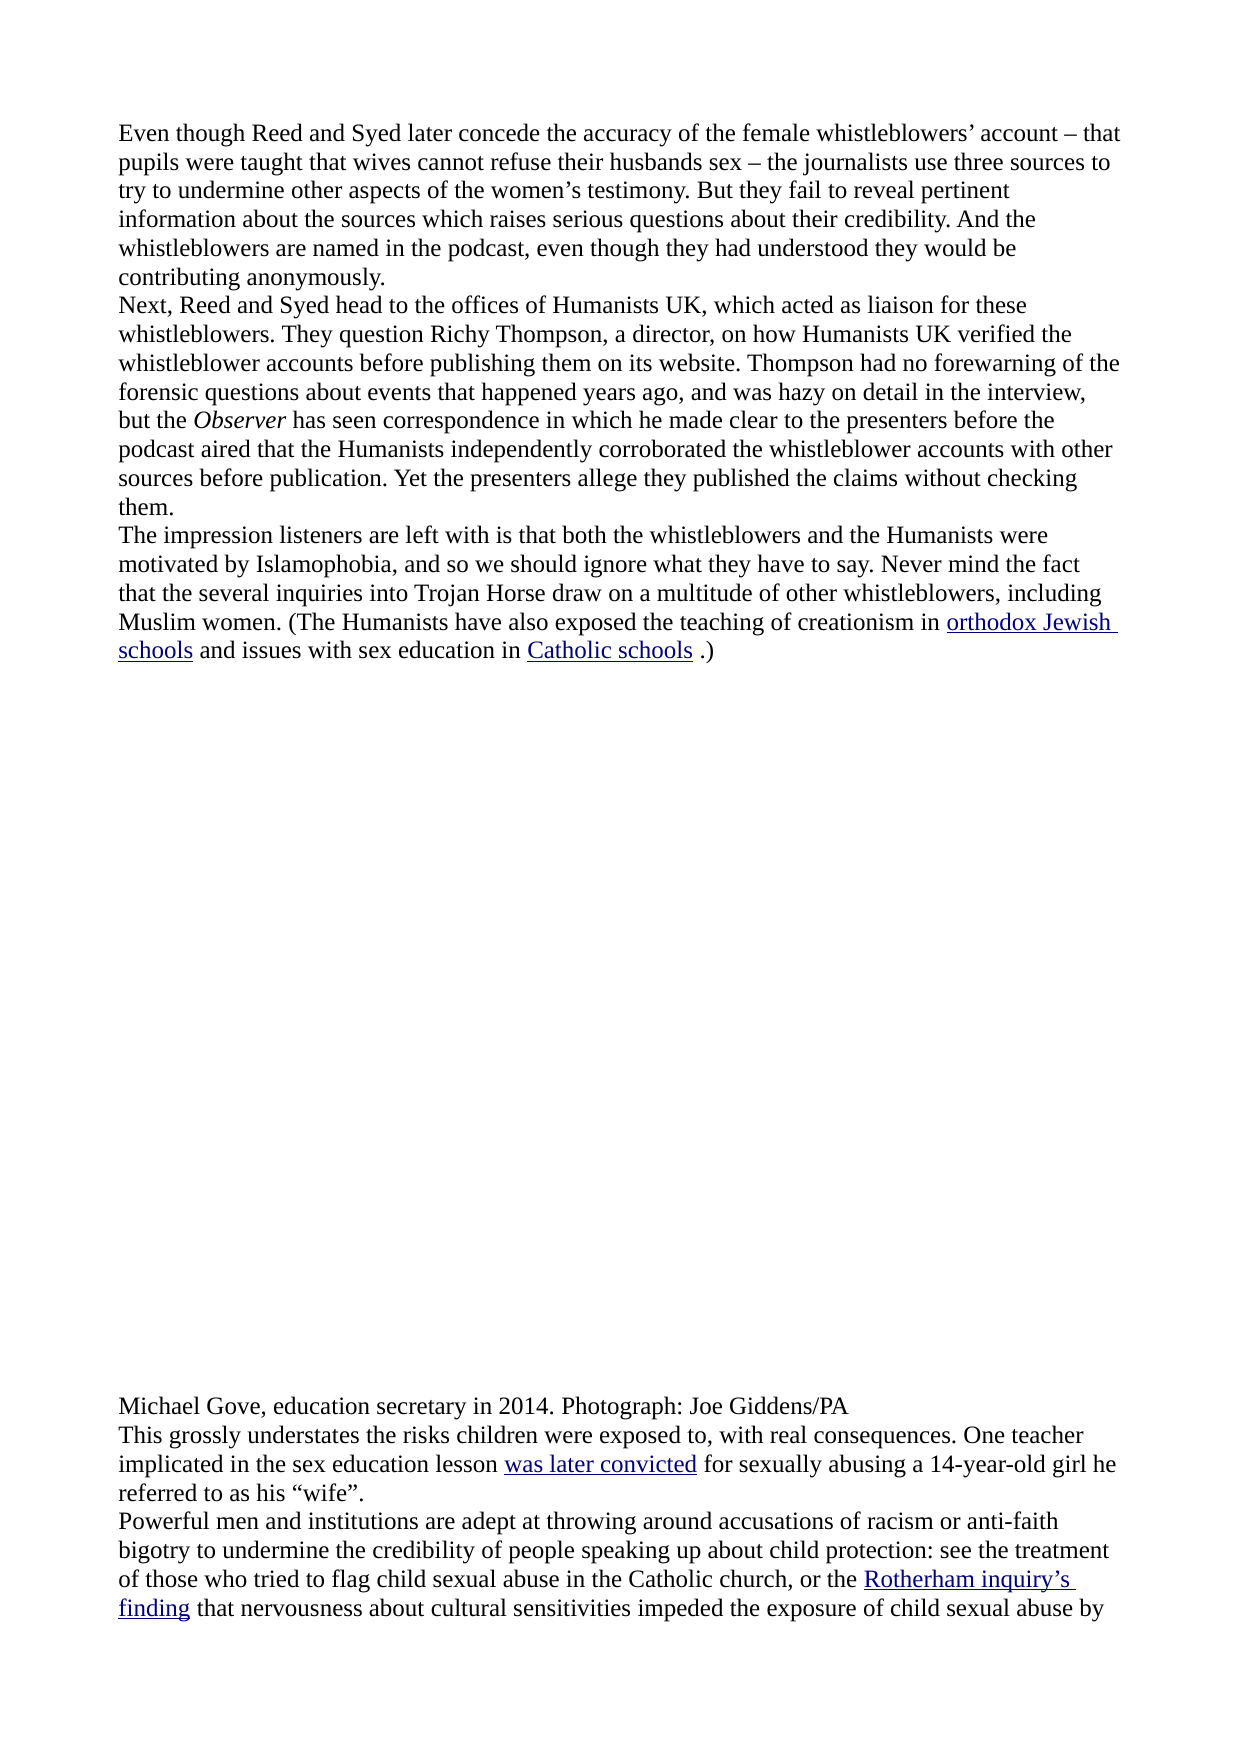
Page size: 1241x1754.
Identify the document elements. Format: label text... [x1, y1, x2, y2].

text Michael Gove, education secretary in 2014. Photograph: Joe Giddens/PA [118, 1391, 1122, 1420]
text Next, Reed and Syed head to the offices of Humanists UK, which acted as liaison for these whistleblowers. They question Richy Thompson, a director, on how Humanists UK verified the whistleblower accounts before publishing them on its website. Thompson had no forewarning of the forensic questions about events that happened years ago, and was hazy on detail in the interview, but the Observer has seen correspondence in which he made clear to the presenters before the podcast aired that the Humanists independently corroborated the whistleblower accounts with other sources before publication. Yet the presenters allege they published the claims without checking them. [118, 291, 1122, 521]
text This grossly understates the risks children were exposed to, with real consequences. One teacher implicated in the sex education lesson was later convicted for sexually abusing a 14-year-old girl he referred to as his “wife”. [118, 1420, 1122, 1506]
text Powerful men and institutions are adept at throwing around accusations of racism or anti-faith bigotry to undermine the credibility of people speaking up about child protection: see the treatment of those who tried to flag child sexual abuse in the Catholic church, or the Rotherham inquiry’s finding that nervousness about cultural sensitivities impeded the exposure of child sexual abuse by [118, 1506, 1122, 1621]
text The impression listeners are left with is that both the whistleblowers and the Humanists were motivated by Islamophobia, and so we should ignore what they have to say. Never mind the fact that the several inquiries into Trojan Horse draw on a multitude of other whistleblowers, including Muslim women. (The Humanists have also exposed the teaching of creationism in orthodox Jewish schools and issues with sex education in Catholic schools .) [118, 521, 1122, 664]
text Even though Reed and Syed later concede the accuracy of the female whistleblowers’ account – that pupils were taught that wives cannot refuse their husbands sex – the journalists use three sources to try to undermine other aspects of the women’s testimony. But they fail to reveal pertinent information about the sources which raises serious questions about their credibility. And the whistleblowers are named in the podcast, even though they had understood they would be contributing anonymously. [118, 118, 1122, 291]
